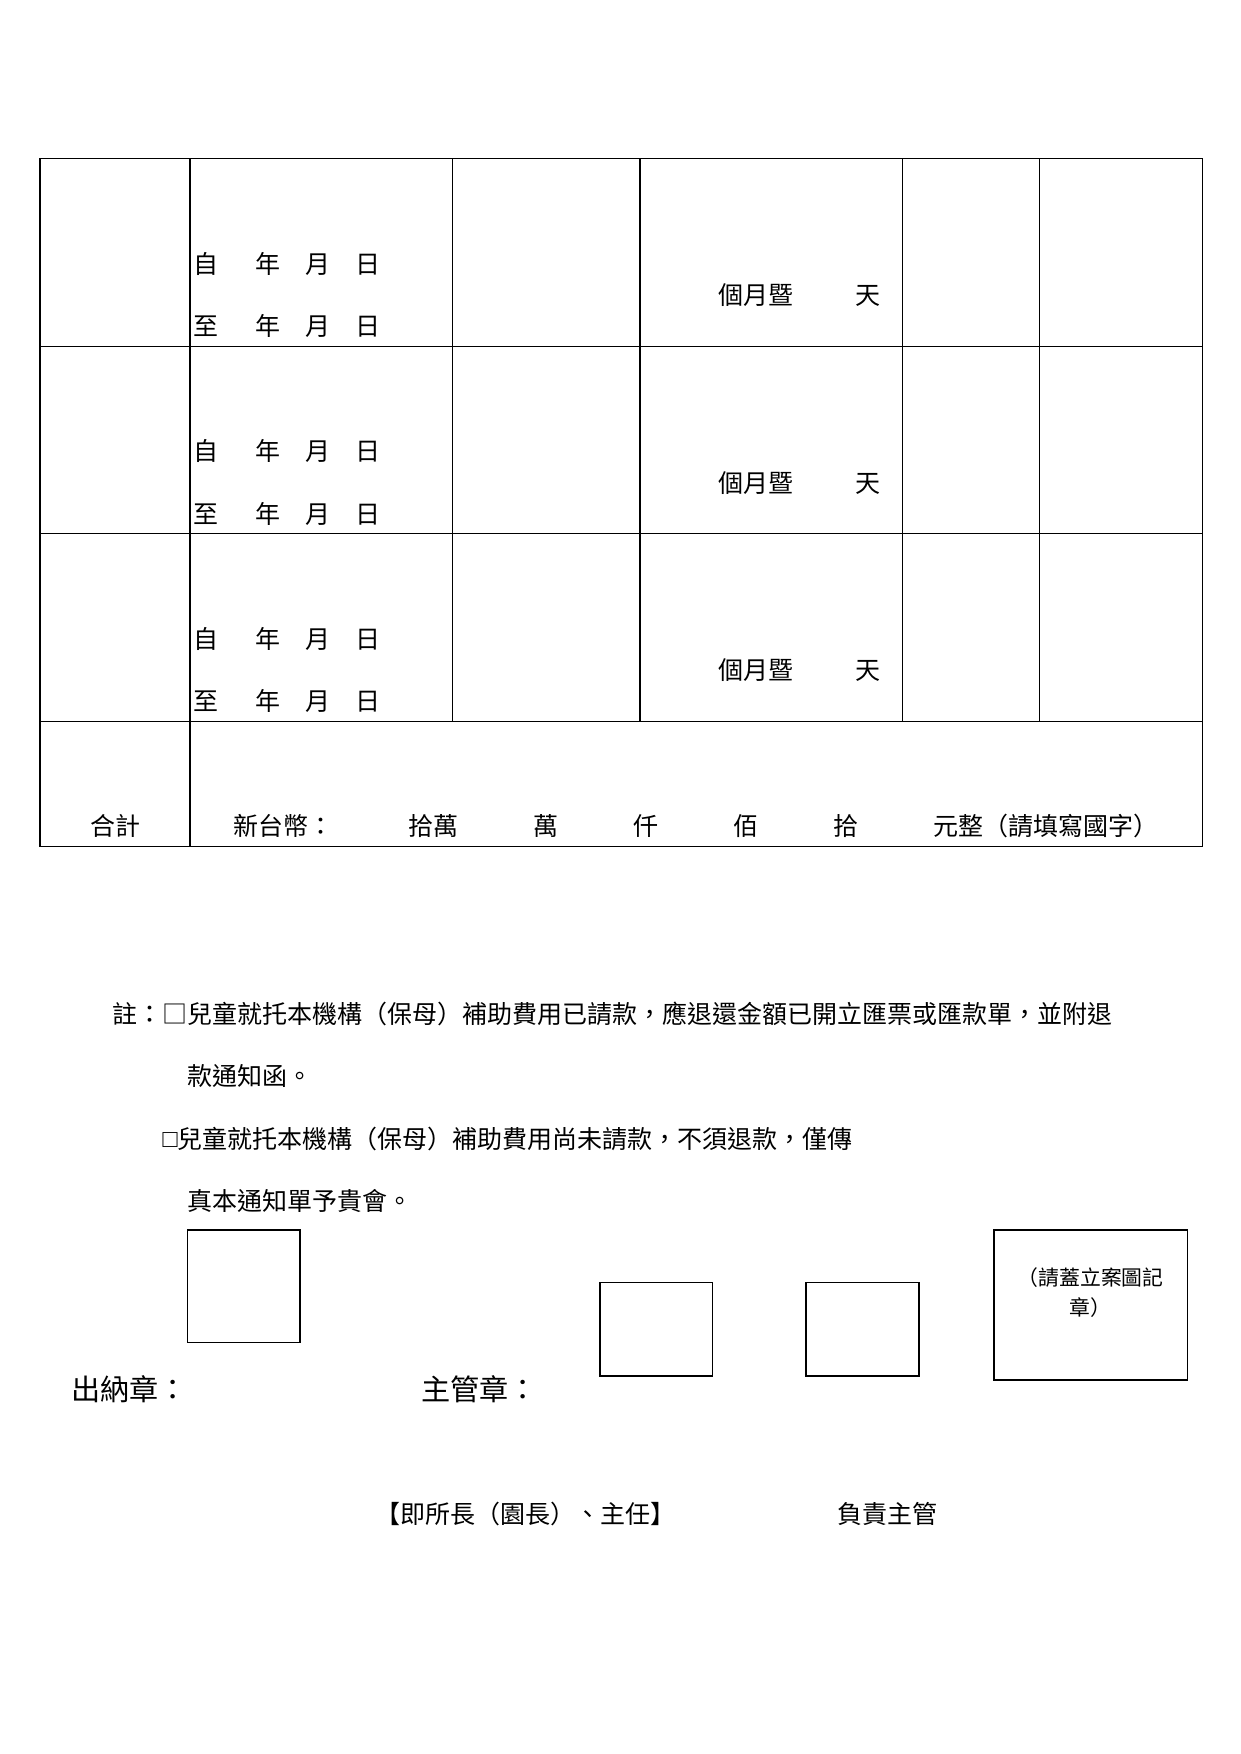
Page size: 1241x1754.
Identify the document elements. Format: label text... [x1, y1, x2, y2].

table_cell 個月暨 天 [641, 534, 902, 721]
table_cell [41, 347, 189, 533]
table_cell 新台幣： 拾萬 萬 仟 佰 拾 元整（請填寫國字） [191, 722, 1202, 846]
text 註：□兒童就托本機構（保母）補助費用已請款，應退還金額已開立匯票或匯款單，並附退款通知函。 [112, 971, 1128, 1096]
table_cell 個月暨 天 [641, 159, 902, 346]
text 【即所長（園長）、主任】 負責主管 [112, 1471, 1128, 1533]
table_cell 自 年 月 日 至 年 月 日 [191, 534, 452, 721]
table_cell [903, 534, 1039, 721]
table_cell 自 年 月 日 至 年 月 日 [191, 159, 452, 346]
table_cell [1040, 347, 1202, 533]
table_cell [453, 534, 639, 721]
text 出納章： 主管章： [19, 1346, 1128, 1408]
text □兒童就托本機構（保母）補助費用尚未請款，不須退款，僅傳 [112, 1096, 1128, 1158]
table_cell [453, 347, 639, 533]
table_cell [453, 159, 639, 346]
table_cell [903, 347, 1039, 533]
table_cell 合計 [41, 722, 189, 846]
table_cell [1040, 159, 1202, 346]
table_cell [41, 534, 189, 721]
table_cell [903, 159, 1039, 346]
text 真本通知單予貴會。 [112, 1158, 1128, 1221]
table_cell 自 年 月 日 至 年 月 日 [191, 347, 452, 533]
table_cell [1040, 534, 1202, 721]
table_cell 個月暨 天 [641, 347, 902, 533]
table_cell [41, 159, 189, 346]
